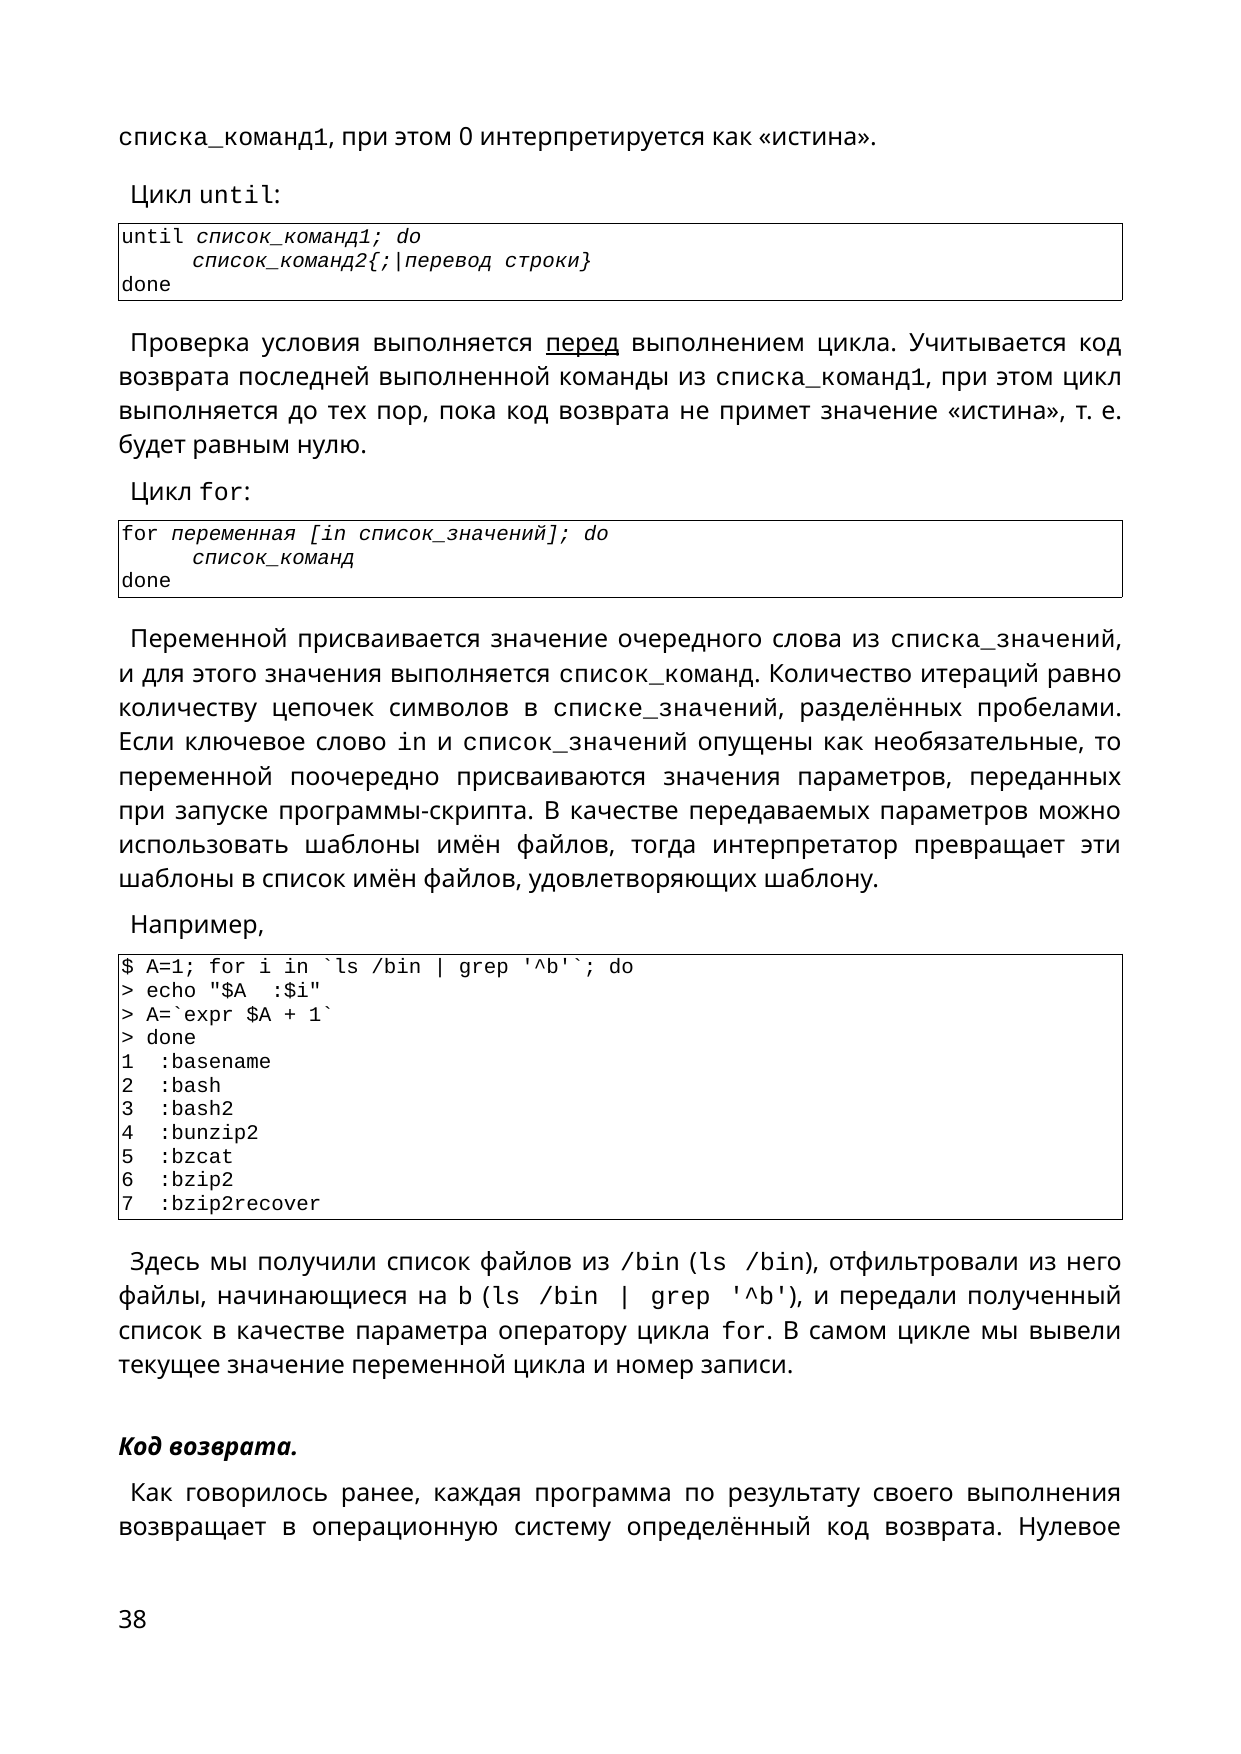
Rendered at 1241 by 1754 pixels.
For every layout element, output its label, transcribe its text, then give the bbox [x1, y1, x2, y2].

text список_команд [119, 544, 1122, 567]
text Переменной присваивается значение очередного слова из списка_значений, и для этого значения выполняется список_команд. Количество итераций равно количеству цепочек символов в списке_значений, разделённых пробелами. Если ключевое слово in и список_значений опущены как необязательные, то переменной поочередно присваиваются значения параметров, переданных при запуске программы-скрипта. В качестве передаваемых параметров можно использовать шаблоны имён файлов, тогда интерпретатор превращает эти шаблоны в список имён файлов, удовлетворяющих шаблону. [118, 621, 1122, 894]
text 5 :bzcat [119, 1143, 1122, 1166]
text 1 :basename [119, 1048, 1122, 1072]
text Цикл for: [118, 473, 1122, 507]
text $ A=1; for i in `ls /bin | grep '^b'`; do [119, 955, 1122, 977]
text > echo "$A :$i" [119, 977, 1122, 1001]
text > A=`expr $A + 1` [119, 1001, 1122, 1024]
subtitle Код возврата. [118, 1428, 1122, 1462]
text 3 :bash2 [119, 1095, 1122, 1119]
text > done [119, 1024, 1122, 1048]
text список_команд2{;|перевод строки} [119, 247, 1122, 271]
text Здесь мы получили список файлов из /bin (ls /bin), отфильтровали из него файлы, начинающиеся на b (ls /bin | grep '^b'), и передали полученный список в качестве параметра оператору цикла for. В самом цикле мы вывели текущее значение переменной цикла и номер записи. [118, 1244, 1122, 1381]
text Как говорилось ранее, каждая программа по результату своего выполнения возвращает в операционную систему определённый код возврата. Нулевое [118, 1474, 1122, 1543]
text until список_команд1; do [119, 224, 1122, 247]
text for переменная [in список_значений]; do [119, 521, 1122, 544]
text 2 :bash [119, 1072, 1122, 1095]
text 4 :bunzip2 [119, 1119, 1122, 1143]
text done [119, 271, 1122, 300]
text 7 :bzip2recover [119, 1190, 1122, 1219]
text 6 :bzip2 [119, 1166, 1122, 1190]
text списка_команд1, при этом 0 интерпретируется как «истина». [118, 118, 1122, 152]
text done [119, 567, 1122, 597]
text Проверка условия выполняется перед выполнением цикла. Учитывается код возврата последней выполненной команды из списка_команд1, при этом цикл выполняется до тех пор, пока код возврата не примет значение «истина», т. е. будет равным нулю. [118, 324, 1122, 461]
text Например, [118, 907, 1122, 941]
text Цикл until: [118, 177, 1122, 211]
